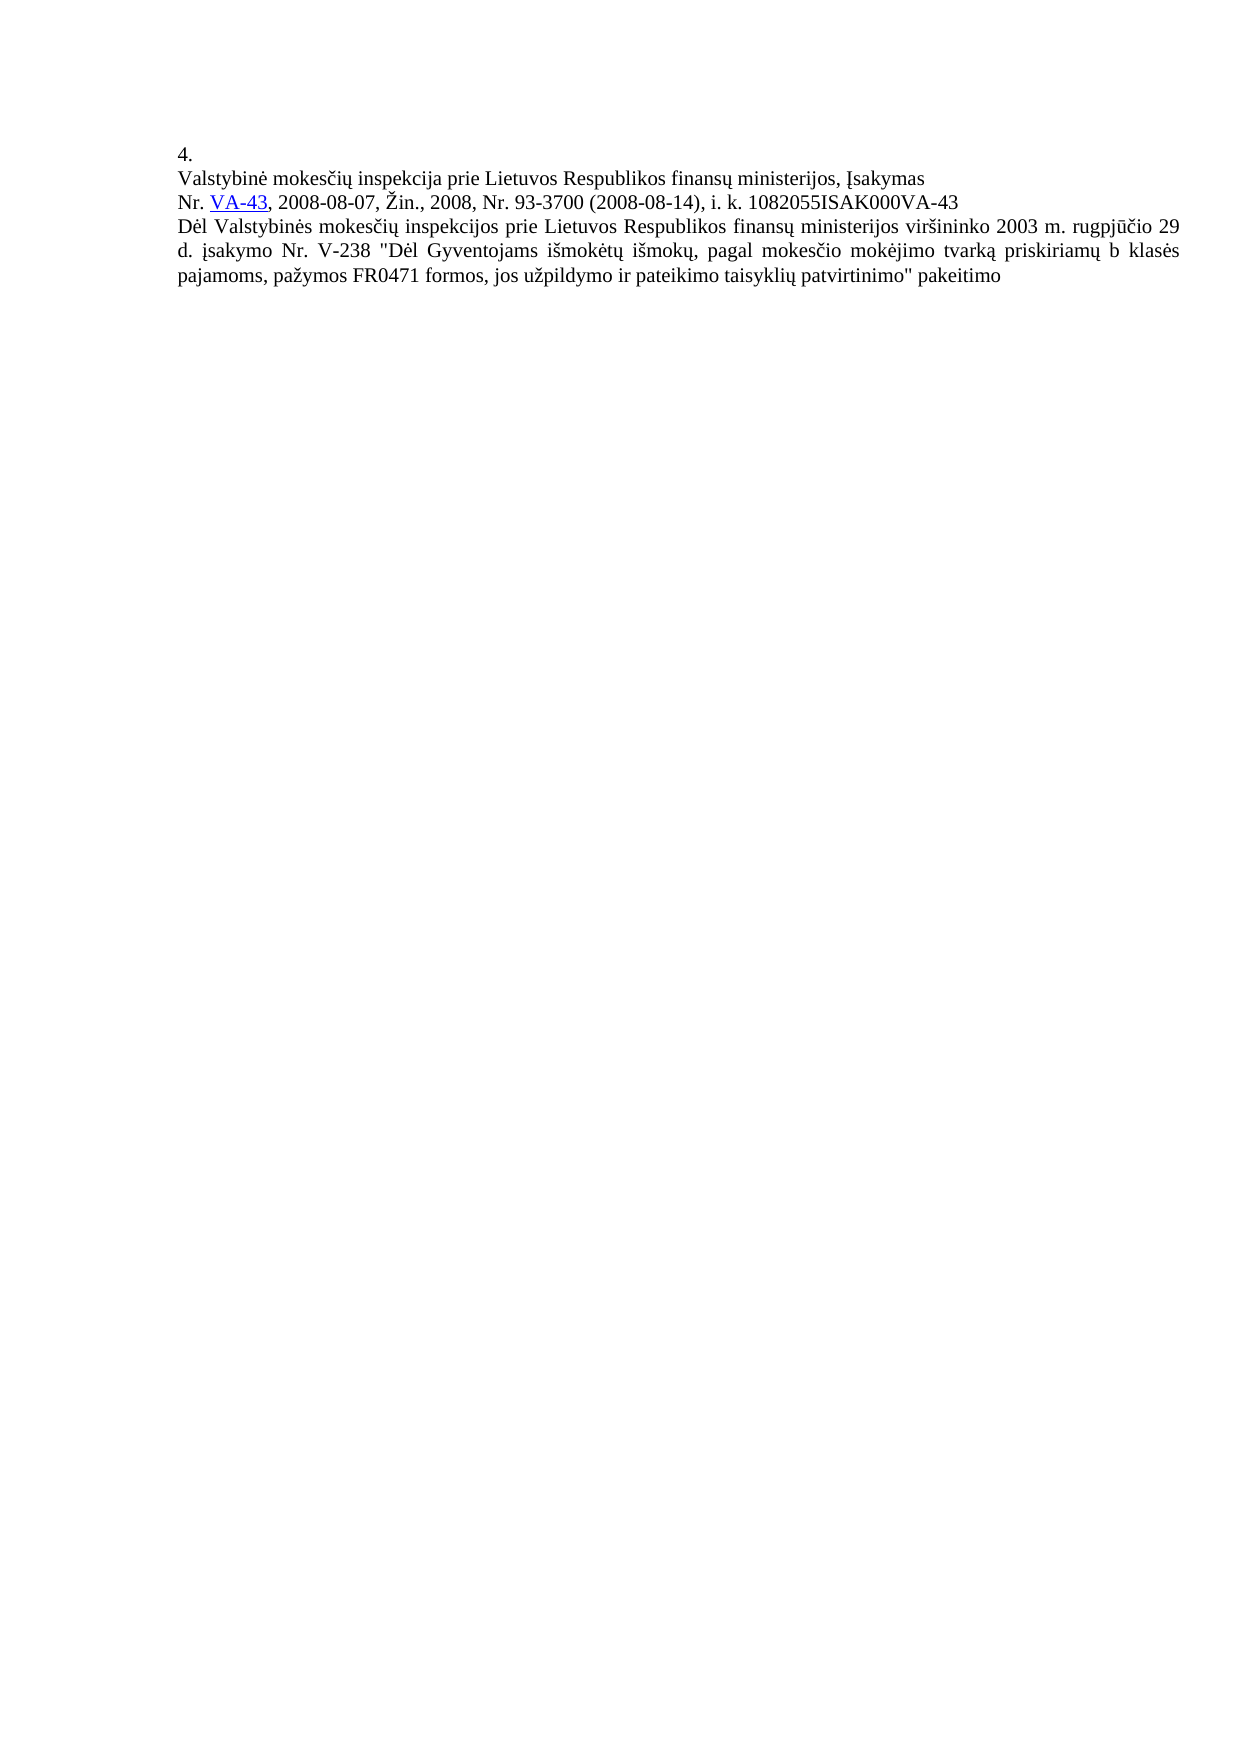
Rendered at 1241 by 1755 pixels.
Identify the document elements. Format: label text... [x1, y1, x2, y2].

text 4. [177, 142, 1181, 166]
text Valstybinė mokesčių inspekcija prie Lietuvos Respublikos finansų ministerijos, Įsakymas [177, 166, 1181, 190]
text Nr. VA-43, 2008-08-07, Žin., 2008, Nr. 93-3700 (2008-08-14), i. k. 1082055ISAK000VA-43 [177, 190, 1181, 214]
text Dėl Valstybinės mokesčių inspekcijos prie Lietuvos Respublikos finansų ministerijos viršininko 2003 m. rugpjūčio 29 d. įsakymo Nr. V-238 "Dėl Gyventojams išmokėtų išmokų, pagal mokesčio mokėjimo tvarką priskiriamų b klasės pajamoms, pažymos FR0471 formos, jos užpildymo ir pateikimo taisyklių patvirtinimo" pakeitimo [177, 214, 1181, 287]
